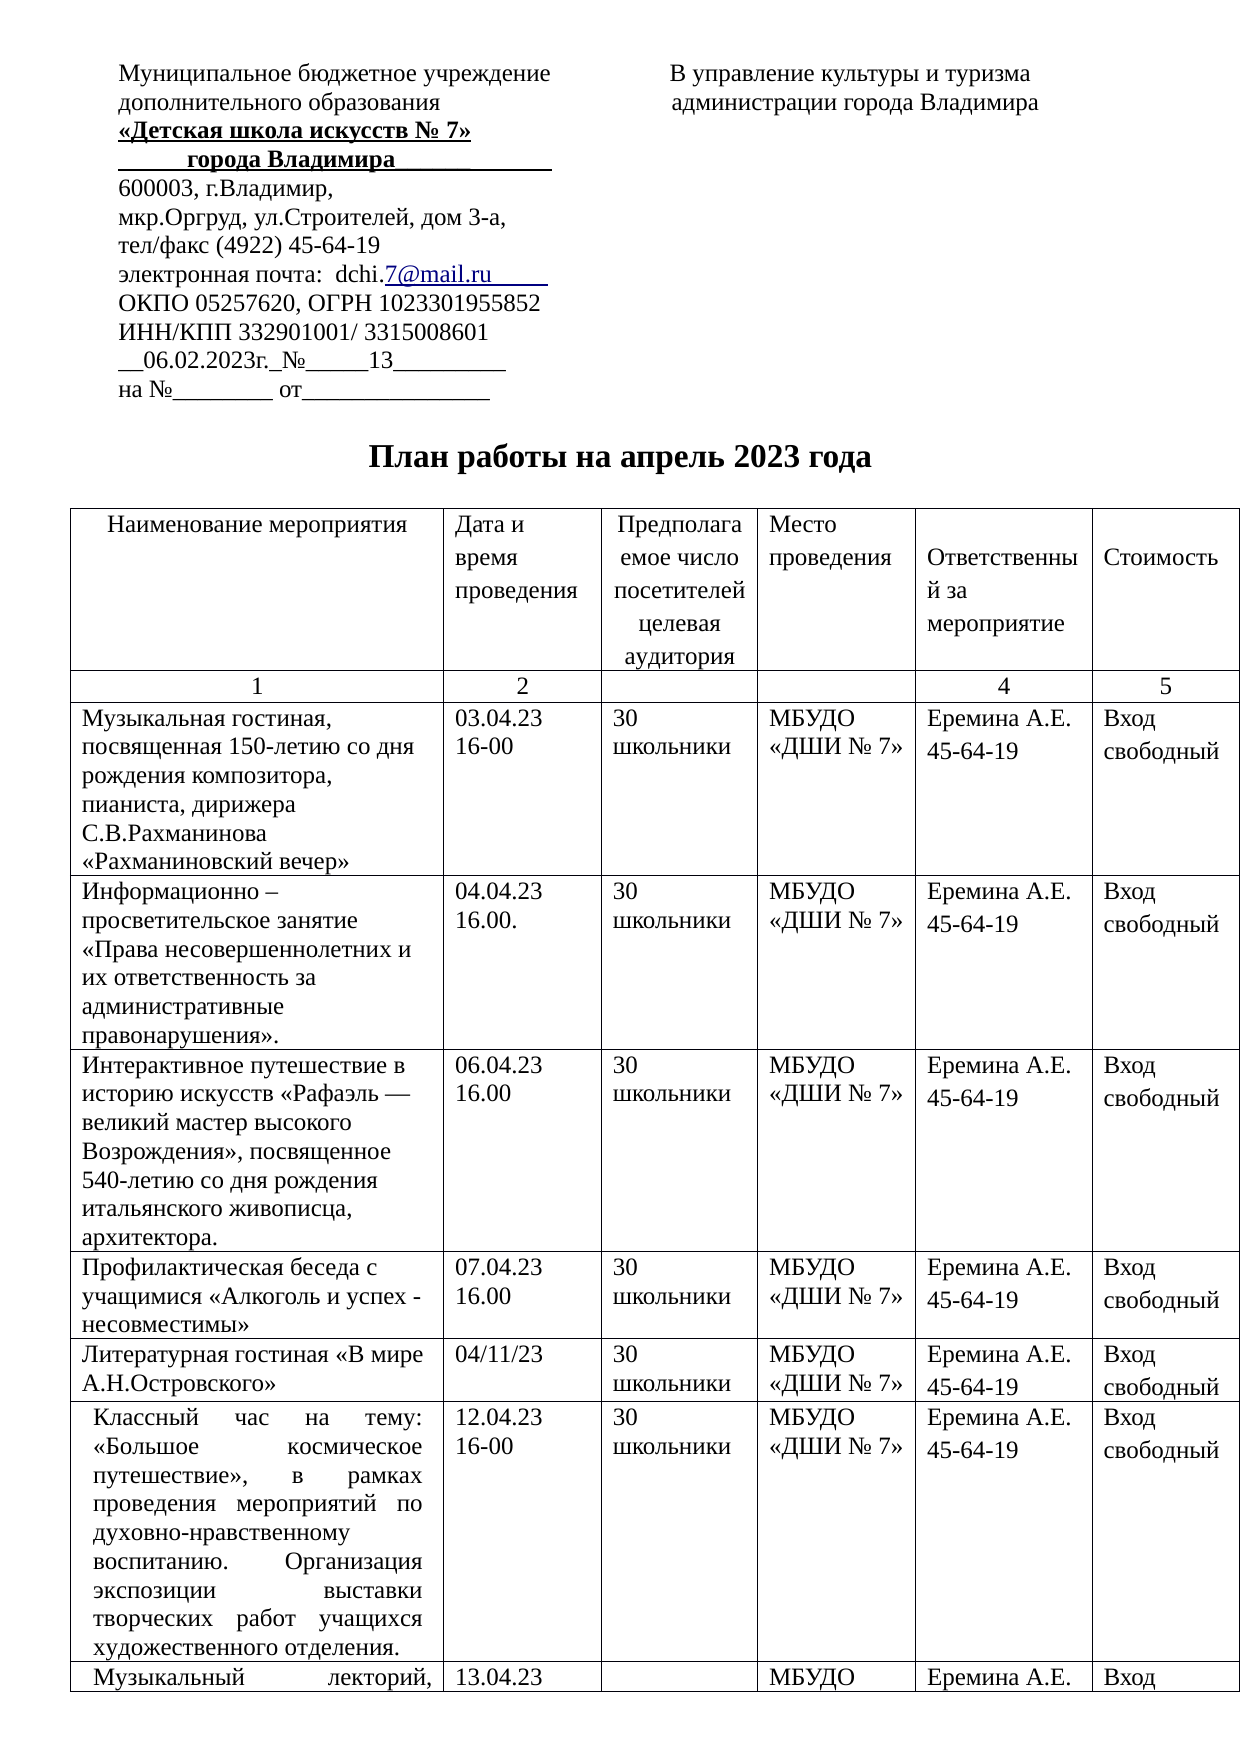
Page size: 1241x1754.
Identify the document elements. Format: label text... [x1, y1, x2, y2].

table_cell МБУДО [758, 1662, 915, 1691]
table_cell 1 [71, 671, 443, 702]
table_cell Музыкальный лекторий, [71, 1662, 443, 1691]
table_cell Классный час на тему: «Большое космическое путешествие», в рамках проведения мероприятий по духовно-нравственному воспитанию. Организация экспозиции выставки творческих работ учащихся художественного отделения. [71, 1402, 443, 1661]
table_header Стоимость [1093, 509, 1239, 670]
table_cell [758, 671, 915, 702]
text 600003, г.Владимир, [118, 173, 1122, 202]
table_cell Еремина А.Е. 45-64-19 [916, 1252, 1092, 1338]
table_cell Вход свободный [1093, 1339, 1239, 1401]
table_header Ответственный за мероприятие [916, 509, 1092, 670]
table_cell Вход свободный [1093, 703, 1239, 875]
table_cell МБУДО «ДШИ № 7» [758, 1050, 915, 1251]
table_cell Вход свободный [1093, 1402, 1239, 1661]
table_cell Еремина А.Е. 45-64-19 [916, 1402, 1092, 1661]
text ИНН/КПП 332901001/ 3315008601 [118, 317, 1122, 345]
text электронная почта: dchi.7@mail.ru [118, 259, 1122, 288]
table_cell Вход свободный [1093, 1252, 1239, 1338]
table_cell Еремина А.Е. 45-64-19 [916, 703, 1092, 875]
text на №________ от_______________ [118, 374, 1122, 403]
table_cell 30 школьники [602, 703, 757, 875]
table_cell Профилактическая беседа с учащимися «Алкоголь и успех - несовместимы» [71, 1252, 443, 1338]
table_header Дата и время проведения [444, 509, 601, 670]
table_cell Еремина А.Е. [916, 1662, 1092, 1691]
table_cell МБУДО «ДШИ № 7» [758, 703, 915, 875]
table_header Место проведения [758, 509, 915, 670]
table_cell 30 школьники [602, 876, 757, 1049]
table_cell Музыкальная гостиная, посвященная 150-летию со дня рождения композитора, пианиста, дирижера С.В.Рахманинова «Рахманиновский вечер» [71, 703, 443, 875]
table_cell Вход свободный [1093, 1050, 1239, 1251]
table_cell 13.04.23 [444, 1662, 601, 1691]
table_cell 2 [444, 671, 601, 702]
text ОКПО 05257620, ОГРН 1023301955852 [118, 288, 1122, 317]
table_cell 5 [1093, 671, 1239, 702]
table_cell МБУДО «ДШИ № 7» [758, 1402, 915, 1661]
text Муниципальное бюджетное учреждение В управление культуры и туризма дополнительного образования администрации города Владимира [118, 58, 1122, 115]
text мкр.Оргруд, ул.Строителей, дом 3-а, [118, 202, 1122, 230]
table_cell Интерактивное путешествие в историю искусств «Рафаэль — великий мастер высокого Возрождения», посвященное 540-летию со дня рождения итальянского живописца, архитектора. [71, 1050, 443, 1251]
table_cell Информационно – просветительское занятие «Права несовершеннолетних и их ответственность за административные правонарушения». [71, 876, 443, 1049]
table_cell Еремина А.Е. 45-64-19 [916, 876, 1092, 1049]
table_cell Еремина А.Е. 45-64-19 [916, 1050, 1092, 1251]
table_cell 11.04.23 [444, 1339, 601, 1401]
table_cell Вход [1093, 1662, 1239, 1691]
table_cell 06.04.23 16.00 [444, 1050, 601, 1251]
table_cell [602, 671, 757, 702]
table_header Наименование мероприятия [71, 509, 443, 670]
table_cell 03.04.23 16-00 [444, 703, 601, 875]
table_cell 30 школьники [602, 1339, 757, 1401]
text __06.02.2023г._№_____13_________ [118, 345, 1122, 374]
table_cell Еремина А.Е. 45-64-19 [916, 1339, 1092, 1401]
table_cell [602, 1662, 757, 1691]
table_cell Литературная гостиная «В мире А.Н.Островского» [71, 1339, 443, 1401]
text План работы на апрель 2023 года [118, 436, 1122, 475]
table_cell МБУДО «ДШИ № 7» [758, 876, 915, 1049]
table_cell 04.04.23 16.00. [444, 876, 601, 1049]
table_cell МБУДО «ДШИ № 7» [758, 1252, 915, 1338]
table_cell Вход свободный [1093, 876, 1239, 1049]
table_cell 30 школьники [602, 1402, 757, 1661]
table_cell 12.04.23 16-00 [444, 1402, 601, 1661]
text тел/факс (4922) 45-64-19 [118, 230, 1122, 259]
table_cell МБУДО «ДШИ № 7» [758, 1339, 915, 1401]
text «Детская школа искусств № 7» [118, 115, 1122, 144]
table_cell 4 [916, 671, 1092, 702]
table_cell 30 школьники [602, 1252, 757, 1338]
table_header Предполагаемое число посетителей целевая аудитория [602, 509, 757, 670]
table_cell 07.04.23 16.00 [444, 1252, 601, 1338]
text города Владимира______ [118, 144, 1122, 173]
table_cell 30 школьники [602, 1050, 757, 1251]
